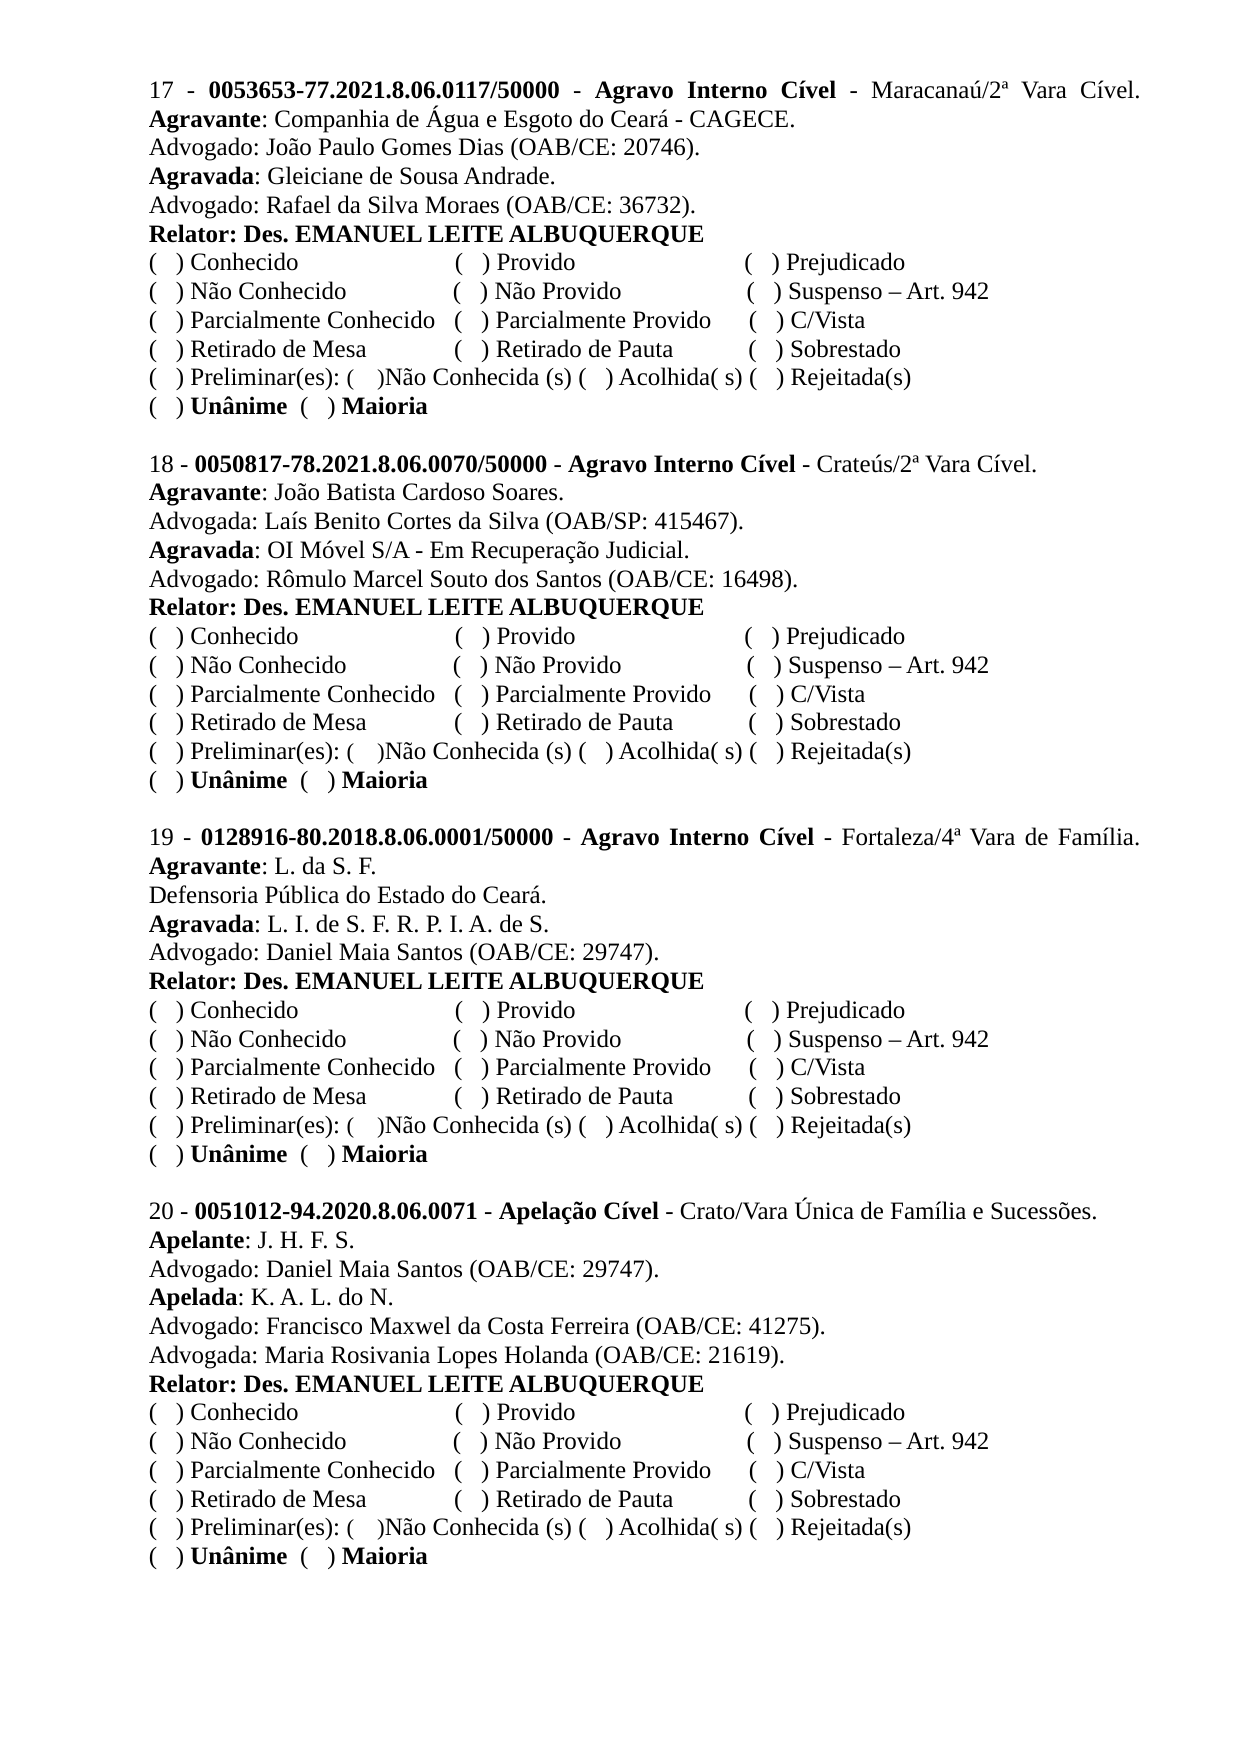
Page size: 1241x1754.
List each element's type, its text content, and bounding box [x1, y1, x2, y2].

text Apelante: J. H. F. S. [148, 1225, 1141, 1254]
text 20 - 0051012-94.2020.8.06.0071 - Apelação Cível - Crato/Vara Única de Família e Sucessões. [148, 1196, 1141, 1225]
text ( ) Unânime ( ) Maioria [148, 1139, 1158, 1167]
text Advogado: Rômulo Marcel Souto dos Santos (OAB/CE: 16498). [148, 564, 1141, 592]
text ( ) Parcialmente Conhecido ( ) Parcialmente Provido ( ) C/Vista [148, 1052, 1158, 1081]
text ( ) Conhecido ( ) Provido ( ) Prejudicado [148, 247, 1141, 276]
text Relator: Des. EMANUEL LEITE ALBUQUERQUE [148, 966, 1141, 995]
text Apelada: K. A. L. do N. [148, 1282, 1141, 1311]
text ( ) Não Conhecido ( ) Não Provido ( ) Suspenso – Art. 942 [148, 276, 1158, 305]
text ( ) Retirado de Mesa ( ) Retirado de Pauta ( ) Sobrestado [148, 334, 1158, 362]
text ( ) Não Conhecido ( ) Não Provido ( ) Suspenso – Art. 942 [148, 1426, 1158, 1455]
text Advogado: João Paulo Gomes Dias (OAB/CE: 20746). [148, 132, 1141, 161]
text 19 - 0128916-80.2018.8.06.0001/50000 - Agravo Interno Cível - Fortaleza/4ª Vara de Família. Agravante: L. da S. F. [148, 822, 1141, 880]
text ( ) Conhecido ( ) Provido ( ) Prejudicado [148, 1397, 1141, 1426]
text ( ) Preliminar(es): ( )Não Conhecida (s) ( ) Acolhida( s) ( ) Rejeitada(s) [148, 362, 1158, 391]
text ( ) Unânime ( ) Maioria [148, 1541, 1158, 1570]
text Relator: Des. EMANUEL LEITE ALBUQUERQUE [148, 219, 1141, 247]
text 18 - 0050817-78.2021.8.06.0070/50000 - Agravo Interno Cível - Crateús/2ª Vara Cível. [148, 449, 1141, 477]
text ( ) Preliminar(es): ( )Não Conhecida (s) ( ) Acolhida( s) ( ) Rejeitada(s) [148, 1512, 1158, 1541]
text Relator: Des. EMANUEL LEITE ALBUQUERQUE [148, 592, 1141, 621]
text ( ) Parcialmente Conhecido ( ) Parcialmente Provido ( ) C/Vista [148, 679, 1158, 707]
text ( ) Preliminar(es): ( )Não Conhecida (s) ( ) Acolhida( s) ( ) Rejeitada(s) [148, 736, 1158, 765]
text Advogado: Daniel Maia Santos (OAB/CE: 29747). [148, 1254, 1141, 1282]
text ( ) Parcialmente Conhecido ( ) Parcialmente Provido ( ) C/Vista [148, 1455, 1158, 1484]
text ( ) Retirado de Mesa ( ) Retirado de Pauta ( ) Sobrestado [148, 1484, 1158, 1512]
text ( ) Retirado de Mesa ( ) Retirado de Pauta ( ) Sobrestado [148, 1081, 1158, 1110]
text Advogada: Maria Rosivania Lopes Holanda (OAB/CE: 21619). [148, 1340, 1141, 1369]
text ( ) Conhecido ( ) Provido ( ) Prejudicado [148, 995, 1141, 1024]
text Defensoria Pública do Estado do Ceará. [148, 880, 1141, 909]
text ( ) Não Conhecido ( ) Não Provido ( ) Suspenso – Art. 942 [148, 650, 1158, 679]
text Agravada: OI Móvel S/A - Em Recuperação Judicial. [148, 535, 1141, 564]
text ( ) Unânime ( ) Maioria [148, 765, 1158, 794]
text Relator: Des. EMANUEL LEITE ALBUQUERQUE [148, 1369, 1141, 1397]
text ( ) Parcialmente Conhecido ( ) Parcialmente Provido ( ) C/Vista [148, 305, 1158, 334]
text Agravada: Gleiciane de Sousa Andrade. [148, 161, 1141, 190]
text ( ) Preliminar(es): ( )Não Conhecida (s) ( ) Acolhida( s) ( ) Rejeitada(s) [148, 1110, 1158, 1139]
text ( ) Conhecido ( ) Provido ( ) Prejudicado [148, 621, 1141, 650]
text Advogado: Daniel Maia Santos (OAB/CE: 29747). [148, 937, 1141, 966]
text 17 - 0053653-77.2021.8.06.0117/50000 - Agravo Interno Cível - Maracanaú/2ª Vara Cível. Agravante: Companhia de Água e Esgoto do Ceará - CAGECE. [148, 75, 1141, 132]
text Agravada: L. I. de S. F. R. P. I. A. de S. [148, 909, 1141, 937]
text Advogado: Rafael da Silva Moraes (OAB/CE: 36732). [148, 190, 1141, 219]
text ( ) Não Conhecido ( ) Não Provido ( ) Suspenso – Art. 942 [148, 1024, 1158, 1052]
text Advogada: Laís Benito Cortes da Silva (OAB/SP: 415467). [148, 506, 1141, 535]
text Agravante: João Batista Cardoso Soares. [148, 477, 1141, 506]
text ( ) Unânime ( ) Maioria [148, 391, 1158, 420]
text Advogado: Francisco Maxwel da Costa Ferreira (OAB/CE: 41275). [148, 1311, 1141, 1340]
text ( ) Retirado de Mesa ( ) Retirado de Pauta ( ) Sobrestado [148, 707, 1158, 736]
